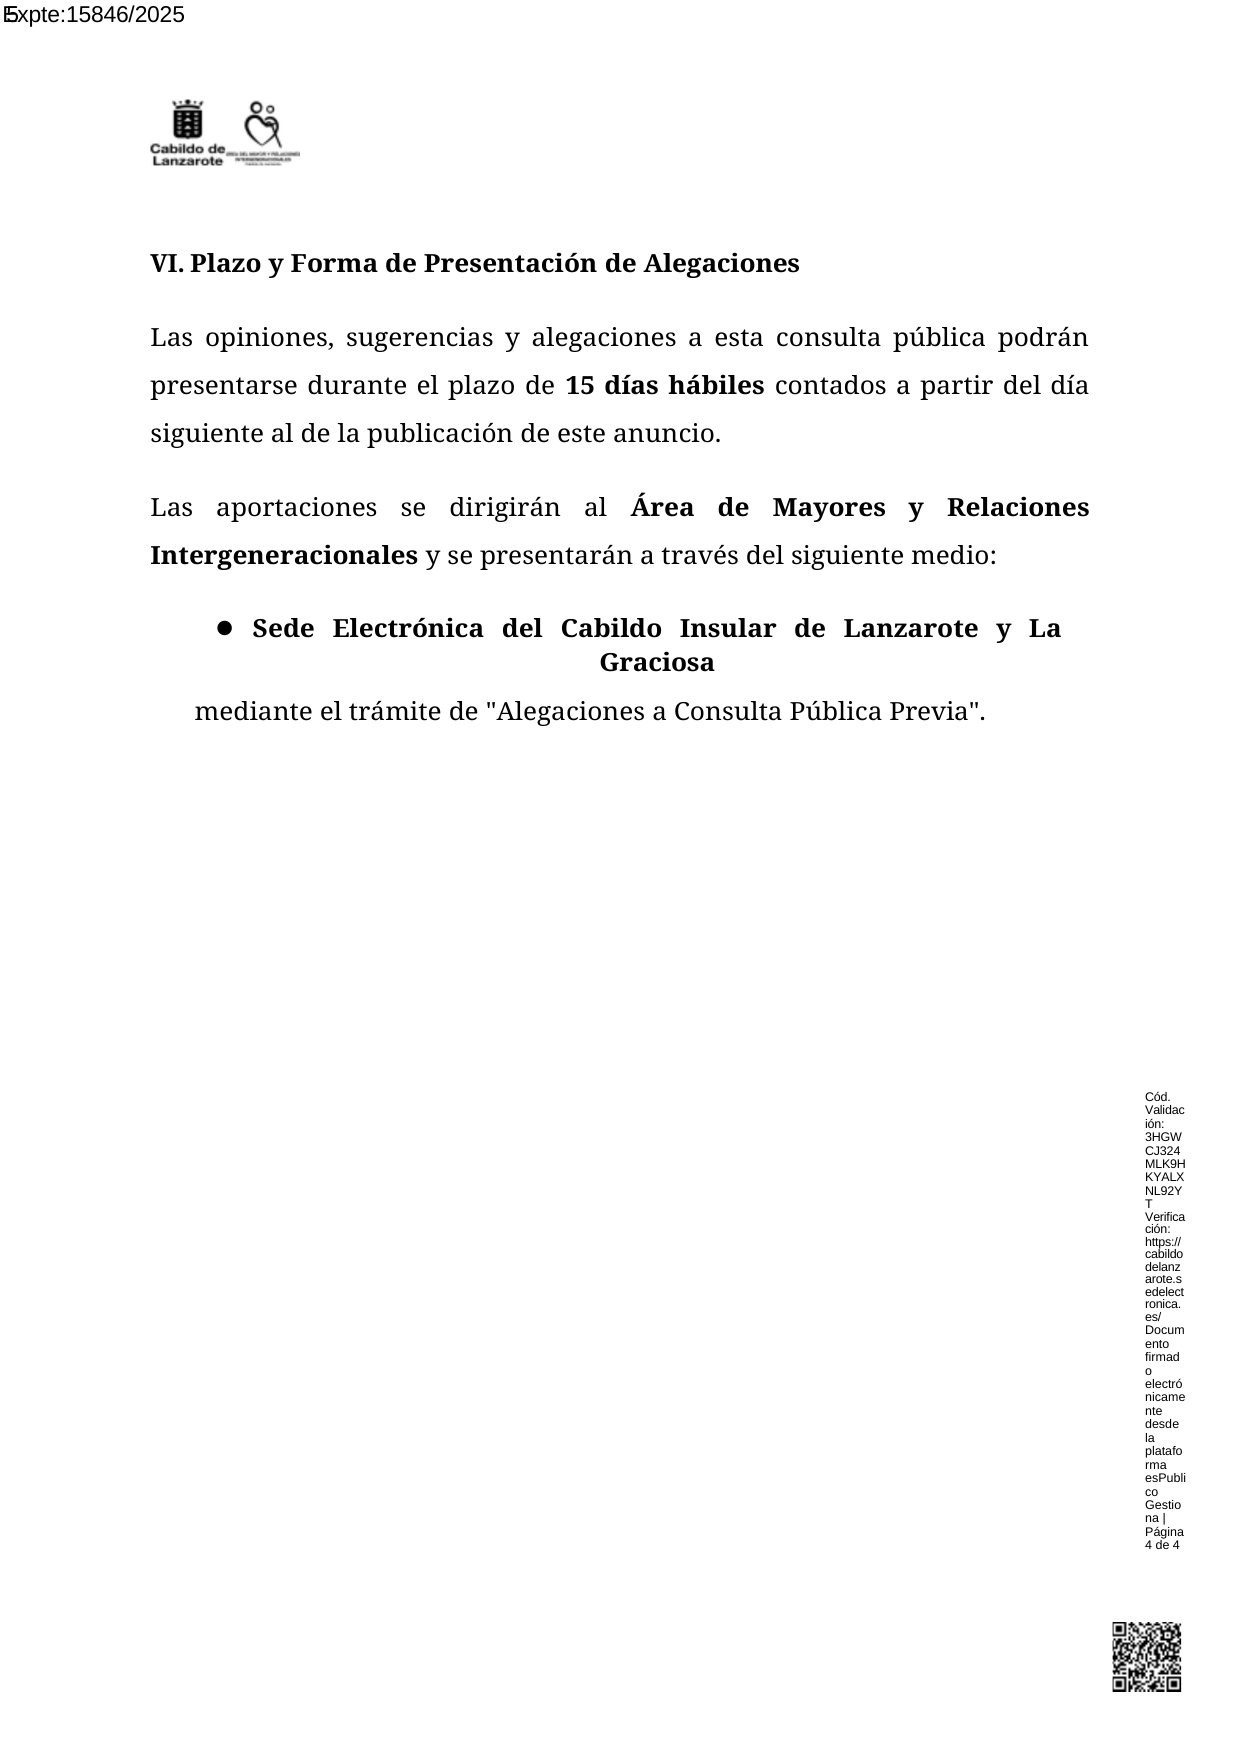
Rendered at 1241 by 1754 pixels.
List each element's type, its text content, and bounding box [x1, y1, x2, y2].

text Cód. Validación: 3HGWCJ324MLK9HKYALXNL92YT [1145, 1091, 1186, 1211]
subtitle Plazo y Forma de Presentación de Alegaciones [150, 246, 1093, 280]
text Las opiniones, sugerencias y alegaciones a esta consulta pública podrán presentarse durante el plazo de 15 días hábiles contados a partir del día siguiente al de la publicación de este anuncio. [150, 319, 1090, 450]
text Las aportaciones se dirigirán al Área de Mayores y Relaciones Intergeneracionales y se presentarán a través del siguiente medio: [150, 489, 1090, 572]
picture [150, 99, 301, 166]
text Verificación: https://cabildodelanzarote.sedelectronica.es/ [1145, 1211, 1186, 1324]
text mediante el trámite de "Alegaciones a Consulta Pública Previa". [88, 693, 1093, 727]
subtitle Sede Electrónica del Cabildo Insular de Lanzarote y La Graciosa [184, 611, 1093, 679]
picture [1112, 1622, 1182, 1692]
text Documento firmado electrónicamente desde la plataforma esPublico Gestiona | Página 4 de 4 [1145, 1324, 1186, 1552]
